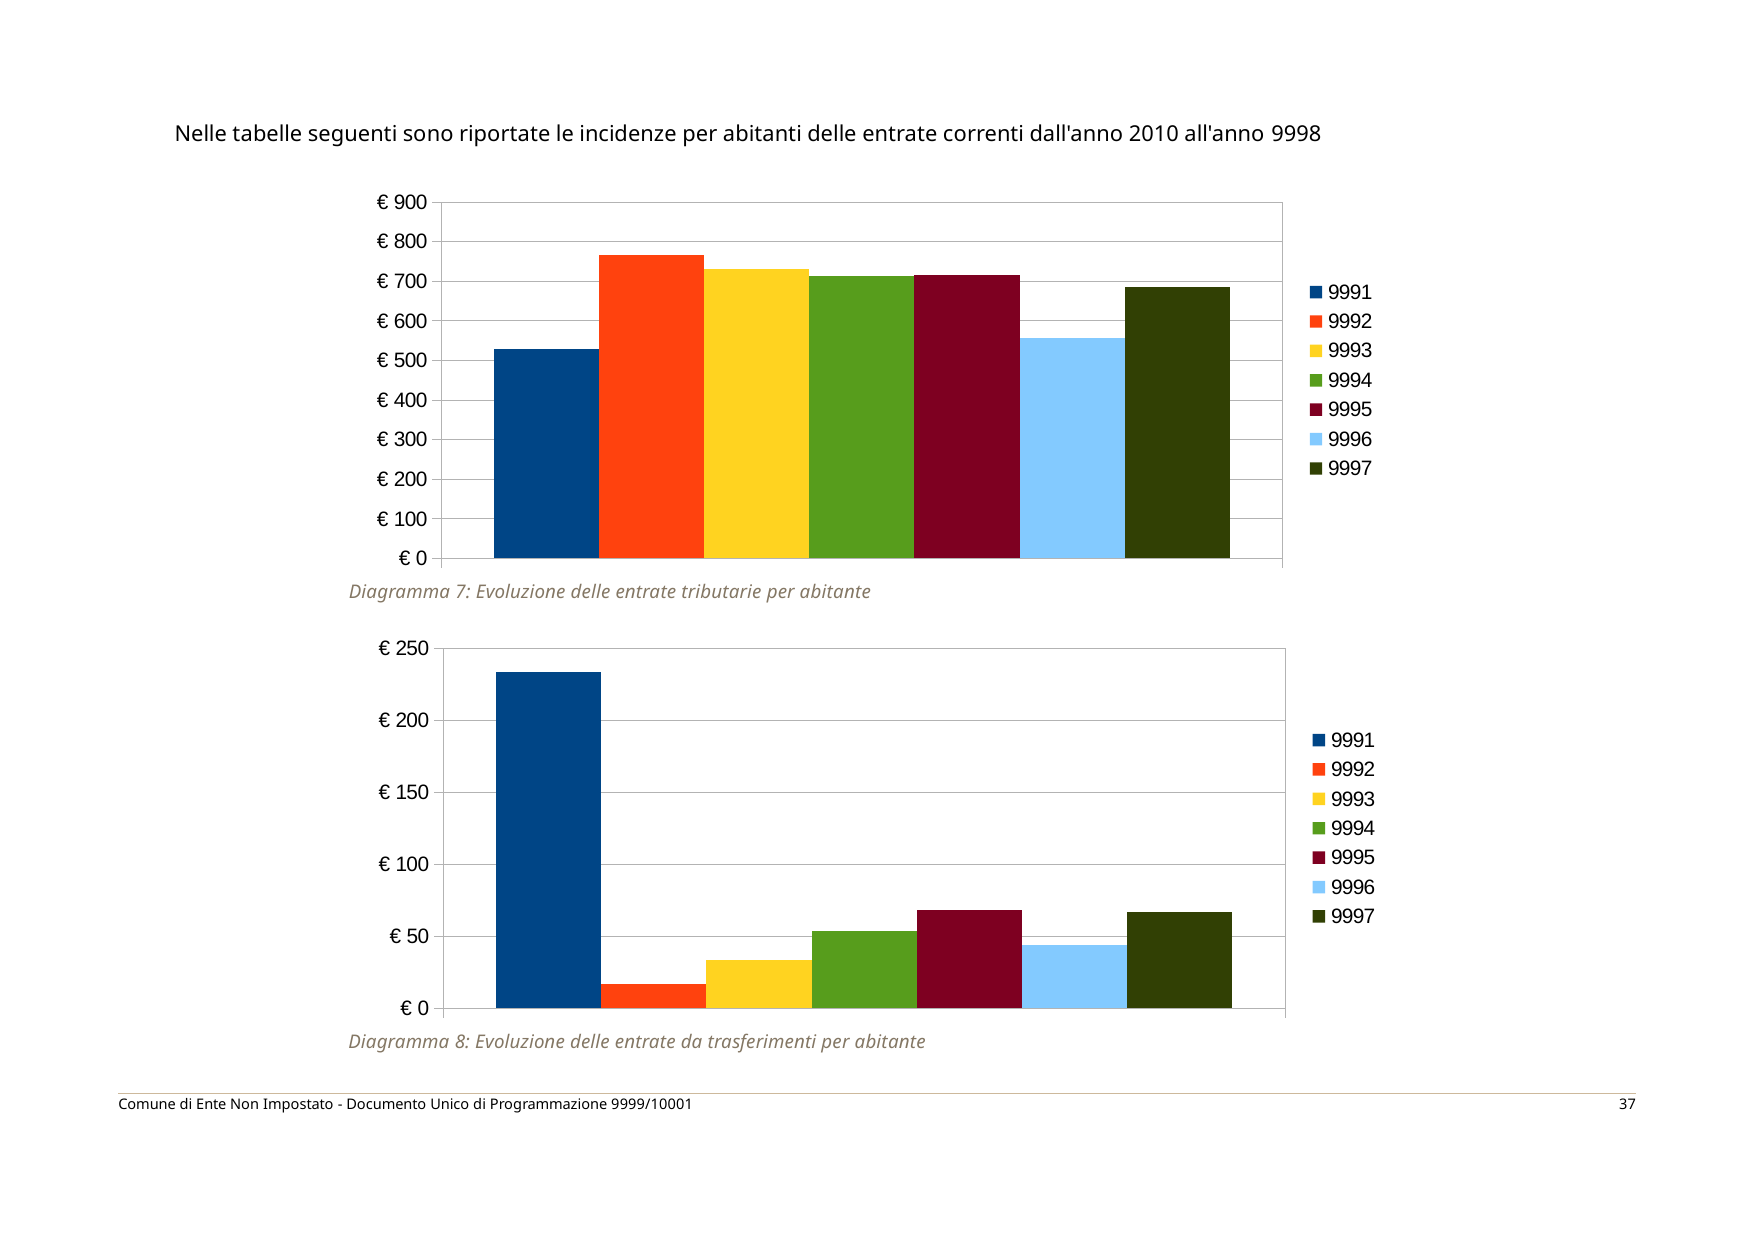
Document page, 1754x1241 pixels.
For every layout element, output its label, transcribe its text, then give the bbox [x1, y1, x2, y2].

text Diagramma 8: Evoluzione delle entrate da trasferimenti per abitante [348, 628, 1406, 1054]
text Nelle tabelle seguenti sono riportate le incidenze per abitanti delle entrate correnti dall'anno 2010 all'anno 9998 [118, 118, 1636, 148]
text Diagramma 7: Evoluzione delle entrate tributarie per abitante [349, 179, 1405, 604]
